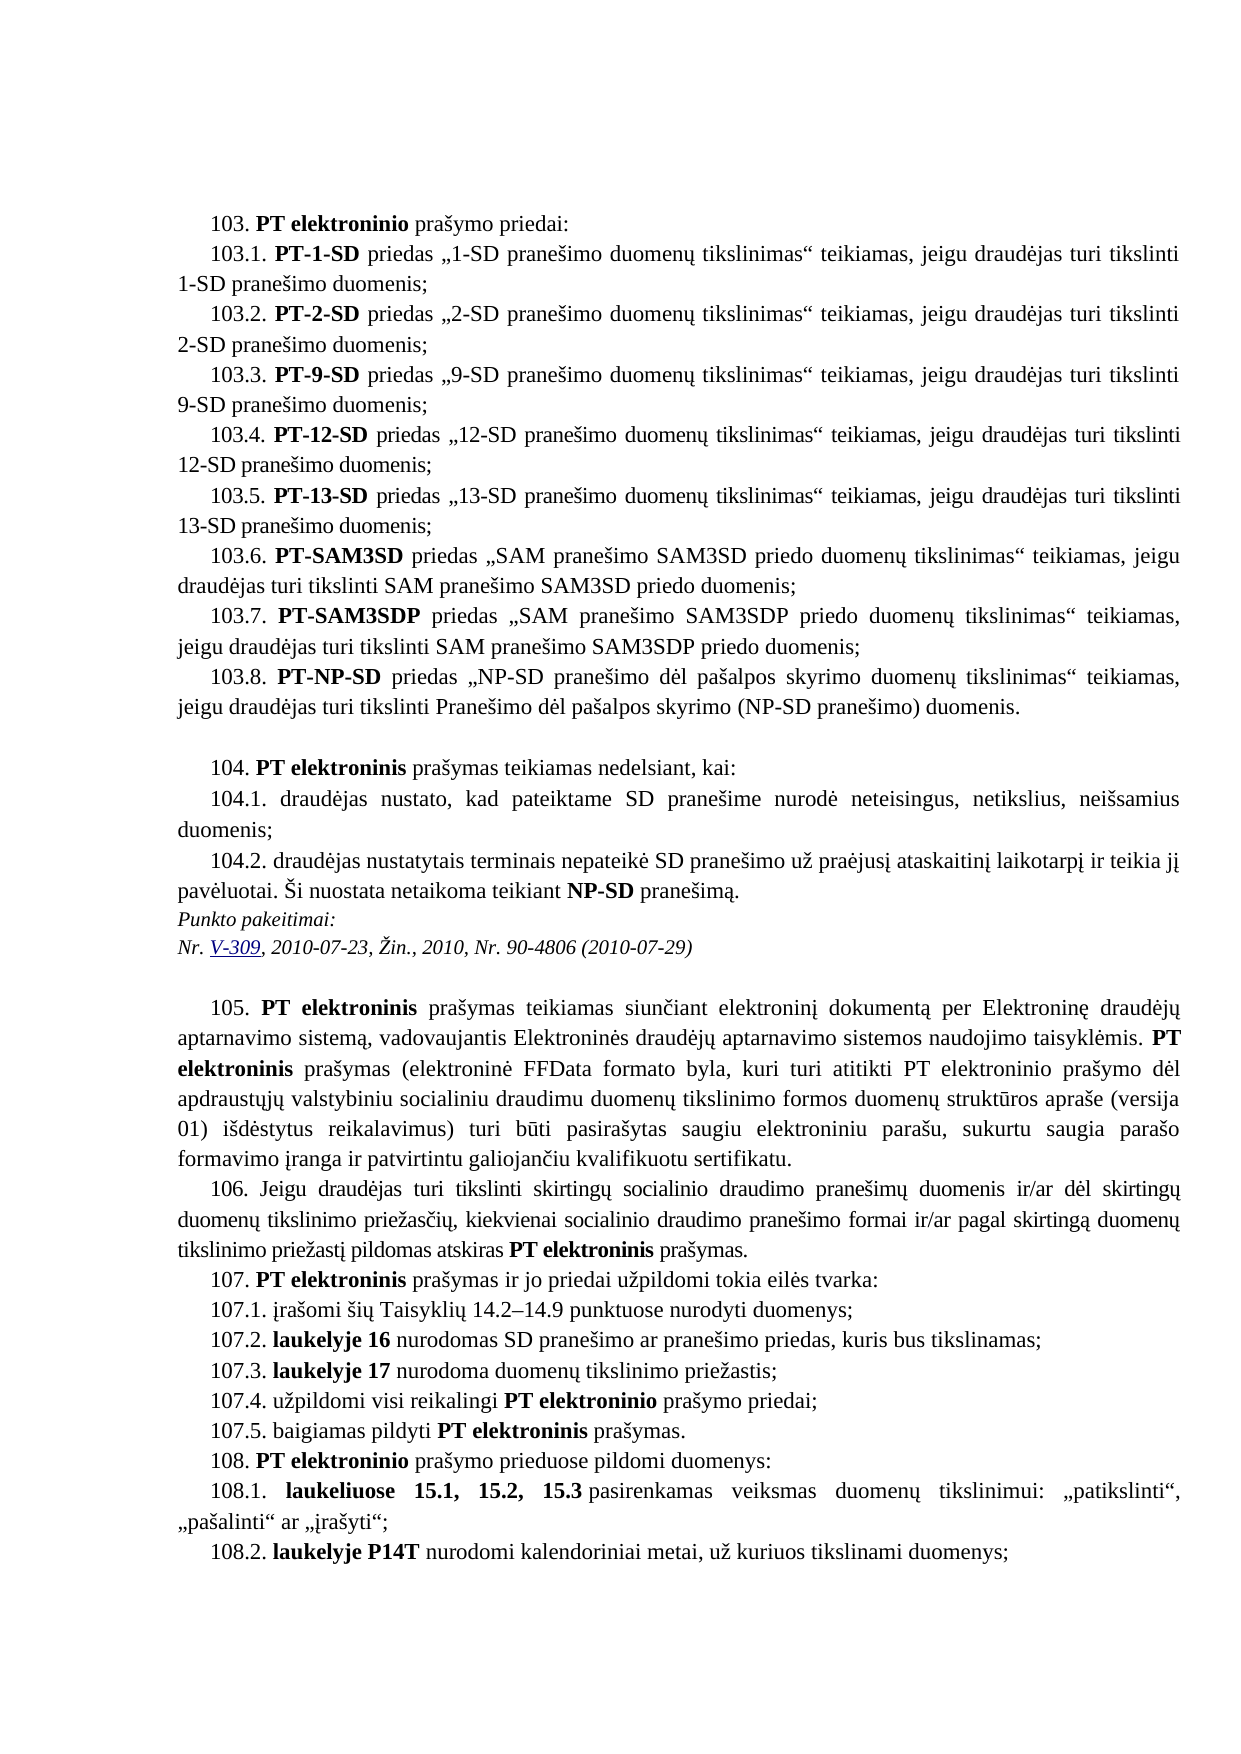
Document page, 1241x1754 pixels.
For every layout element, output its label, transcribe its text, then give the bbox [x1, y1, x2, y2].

text 103.7. PT-SAM3SDP priedas „SAM pranešimo SAM3SDP priedo duomenų tikslinimas“ teikiamas, jeigu draudėjas turi tikslinti SAM pranešimo SAM3SDP priedo duomenis; [177, 602, 1181, 659]
text 103.2. PT-2-SD priedas „2-SD pranešimo duomenų tikslinimas“ teikiamas, jeigu draudėjas turi tikslinti 2-SD pranešimo duomenis; [177, 300, 1181, 357]
text 107.3. laukelyje 17 nurodoma duomenų tikslinimo priežastis; [177, 1357, 1181, 1383]
text 108. PT elektroninio prašymo prieduose pildomi duomenys: [177, 1447, 1181, 1474]
text Punkto pakeitimai: [177, 907, 1181, 931]
text 107.1. įrašomi šių Taisyklių 14.2–14.9 punktuose nurodyti duomenys; [177, 1296, 1181, 1323]
text 107.5. baigiamas pildyti PT elektroninis prašymas. [177, 1417, 1181, 1443]
text 103.5. PT-13-SD priedas „13-SD pranešimo duomenų tikslinimas“ teikiamas, jeigu draudėjas turi tikslinti 13-SD pranešimo duomenis; [177, 482, 1181, 538]
text 103.3. PT-9-SD priedas „9-SD pranešimo duomenų tikslinimas“ teikiamas, jeigu draudėjas turi tikslinti 9-SD pranešimo duomenis; [177, 361, 1181, 417]
text Nr. V-309, 2010-07-23, Žin., 2010, Nr. 90-4806 (2010-07-29) [177, 935, 1181, 959]
text 107.2. laukelyje 16 nurodomas SD pranešimo ar pranešimo priedas, kuris bus tikslinamas; [177, 1326, 1181, 1353]
text 108.1. laukeliuose 15.1, 15.2, 15.3 pasirenkamas veiksmas duomenų tikslinimui: „patikslinti“, „pašalinti“ ar „įrašyti“; [177, 1477, 1181, 1534]
text 103.1. PT-1-SD priedas „1-SD pranešimo duomenų tikslinimas“ teikiamas, jeigu draudėjas turi tikslinti 1-SD pranešimo duomenis; [177, 240, 1181, 297]
text 107.4. užpildomi visi reikalingi PT elektroninio prašymo priedai; [177, 1387, 1181, 1413]
text 107. PT elektroninis prašymas ir jo priedai užpildomi tokia eilės tvarka: [177, 1266, 1181, 1292]
text 103.4. PT-12-SD priedas „12-SD pranešimo duomenų tikslinimas“ teikiamas, jeigu draudėjas turi tikslinti 12-SD pranešimo duomenis; [177, 421, 1181, 478]
text 108.2. laukelyje P14T nurodomi kalendoriniai metai, už kuriuos tikslinami duomenys; [177, 1538, 1181, 1564]
text 106. Jeigu draudėjas turi tikslinti skirtingų socialinio draudimo pranešimų duomenis ir/ar dėl skirtingų duomenų tikslinimo priežasčių, kiekvienai socialinio draudimo pranešimo formai ir/ar pagal skirtingą duomenų tikslinimo priežastį pildomas atskiras PT elektroninis prašymas. [177, 1175, 1181, 1262]
text 103. PT elektroninio prašymo priedai: [177, 210, 1181, 236]
text 104.1. draudėjas nustato, kad pateiktame SD pranešime nurodė neteisingus, netikslius, neišsamius duomenis; [177, 785, 1181, 842]
text 104.2. draudėjas nustatytais terminais nepateikė SD pranešimo už praėjusį ataskaitinį laikotarpį ir teikia jį pavėluotai. Ši nuostata netaikoma teikiant NP-SD pranešimą. [177, 847, 1181, 903]
text 103.8. PT-NP-SD priedas „NP-SD pranešimo dėl pašalpos skyrimo duomenų tikslinimas“ teikiamas, jeigu draudėjas turi tikslinti Pranešimo dėl pašalpos skyrimo (NP-SD pranešimo) duomenis. [177, 663, 1181, 719]
text 104. PT elektroninis prašymas teikiamas nedelsiant, kai: [177, 754, 1181, 781]
text 105. PT elektroninis prašymas teikiamas siunčiant elektroninį dokumentą per Elektroninę draudėjų aptarnavimo sistemą, vadovaujantis Elektroninės draudėjų aptarnavimo sistemos naudojimo taisyklėmis. PT elektroninis prašymas (elektroninė FFData formato byla, kuri turi atitikti PT elektroninio prašymo dėl apdraustųjų valstybiniu socialiniu draudimu duomenų tikslinimo formos duomenų struktūros apraše (versija 01) išdėstytus reikalavimus) turi būti pasirašytas saugiu elektroniniu parašu, sukurtu saugia parašo formavimo įranga ir patvirtintu galiojančiu kvalifikuotu sertifikatu. [177, 994, 1181, 1172]
text 103.6. PT-SAM3SD priedas „SAM pranešimo SAM3SD priedo duomenų tikslinimas“ teikiamas, jeigu draudėjas turi tikslinti SAM pranešimo SAM3SD priedo duomenis; [177, 542, 1181, 599]
